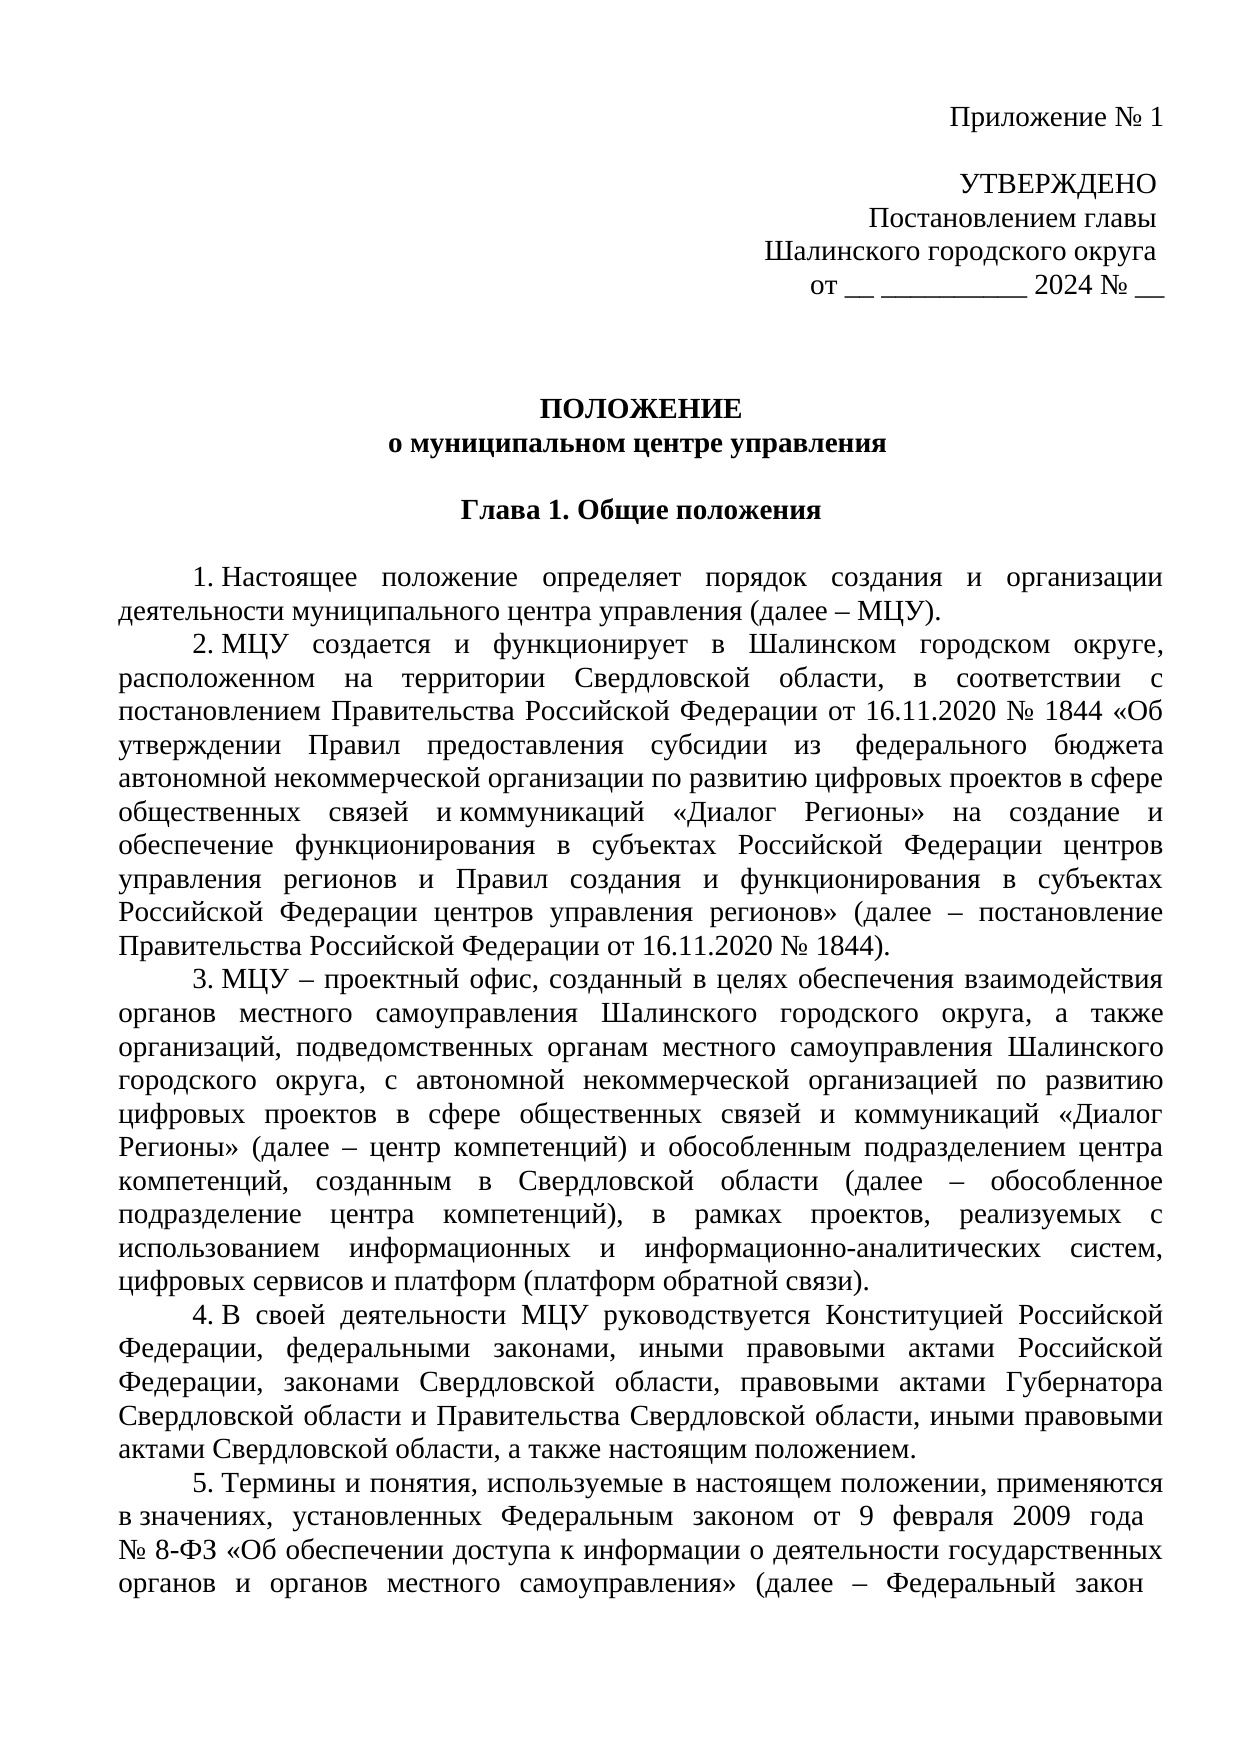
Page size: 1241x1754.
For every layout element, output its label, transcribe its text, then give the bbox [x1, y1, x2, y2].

text 5. Термины и понятия, используемые в настоящем положении, применяются в значениях, установленных Федеральным законом от 9 февраля 2009 года № 8-ФЗ «Об обеспечении доступа к информации о деятельности государственных органов и органов местного самоуправления» (далее – Федеральный закон [118, 1465, 1164, 1599]
text Глава 1. Общие положения [118, 492, 1164, 526]
text УТВЕРЖДЕНО [723, 166, 1164, 200]
text 3. МЦУ – проектный офис, созданный в целях обеспечения взаимодействия органов местного самоуправления Шалинского городского округа, а также организаций, подведомственных органам местного самоуправления Шалинского городского округа, с автономной некоммерческой организацией по развитию цифровых проектов в сфере общественных связей и коммуникаций «Диалог Регионы» (далее – центр компетенций) и обособленным подразделением центра компетенций, созданным в Свердловской области (далее – обособленное подразделение центра компетенций), в рамках проектов, реализуемых с использованием информационных и информационно-аналитических систем, цифровых сервисов и платформ (платформ обратной связи). [118, 962, 1164, 1297]
text о муниципальном центре управления [118, 425, 1164, 458]
text Шалинского городского округа [118, 233, 1164, 267]
text Постановлением главы [118, 200, 1164, 233]
text 4. В своей деятельности МЦУ руководствуется Конституцией Российской Федерации, федеральными законами, иными правовыми актами Российской Федерации, законами Свердловской области, правовыми актами Губернатора Свердловской области и Правительства Свердловской области, иными правовыми актами Свердловской области, а также настоящим положением. [118, 1297, 1164, 1465]
text Приложение № 1 [723, 99, 1164, 133]
text 1. Настоящее положение определяет порядок создания и организации деятельности муниципального центра управления (далее – МЦУ). [118, 559, 1164, 626]
text от __ __________ 2024 № __ [723, 267, 1164, 300]
text ПОЛОЖЕНИЕ [118, 391, 1164, 425]
text 2. МЦУ создается и функционирует в Шалинском городском округе, расположенном на территории Свердловской области, в соответствии с постановлением Правительства Российской Федерации от 16.11.2020 № 1844 «Об утверждении Правил предоставления субсидии из федерального бюджета автономной некоммерческой организации по развитию цифровых проектов в сфере общественных связей и коммуникаций «Диалог Регионы» на создание и обеспечение функционирования в субъектах Российской Федерации центров управления регионов и Правил создания и функционирования в субъектах Российской Федерации центров управления регионов» (далее – постановление Правительства Российской Федерации от 16.11.2020 № 1844). [118, 626, 1164, 962]
